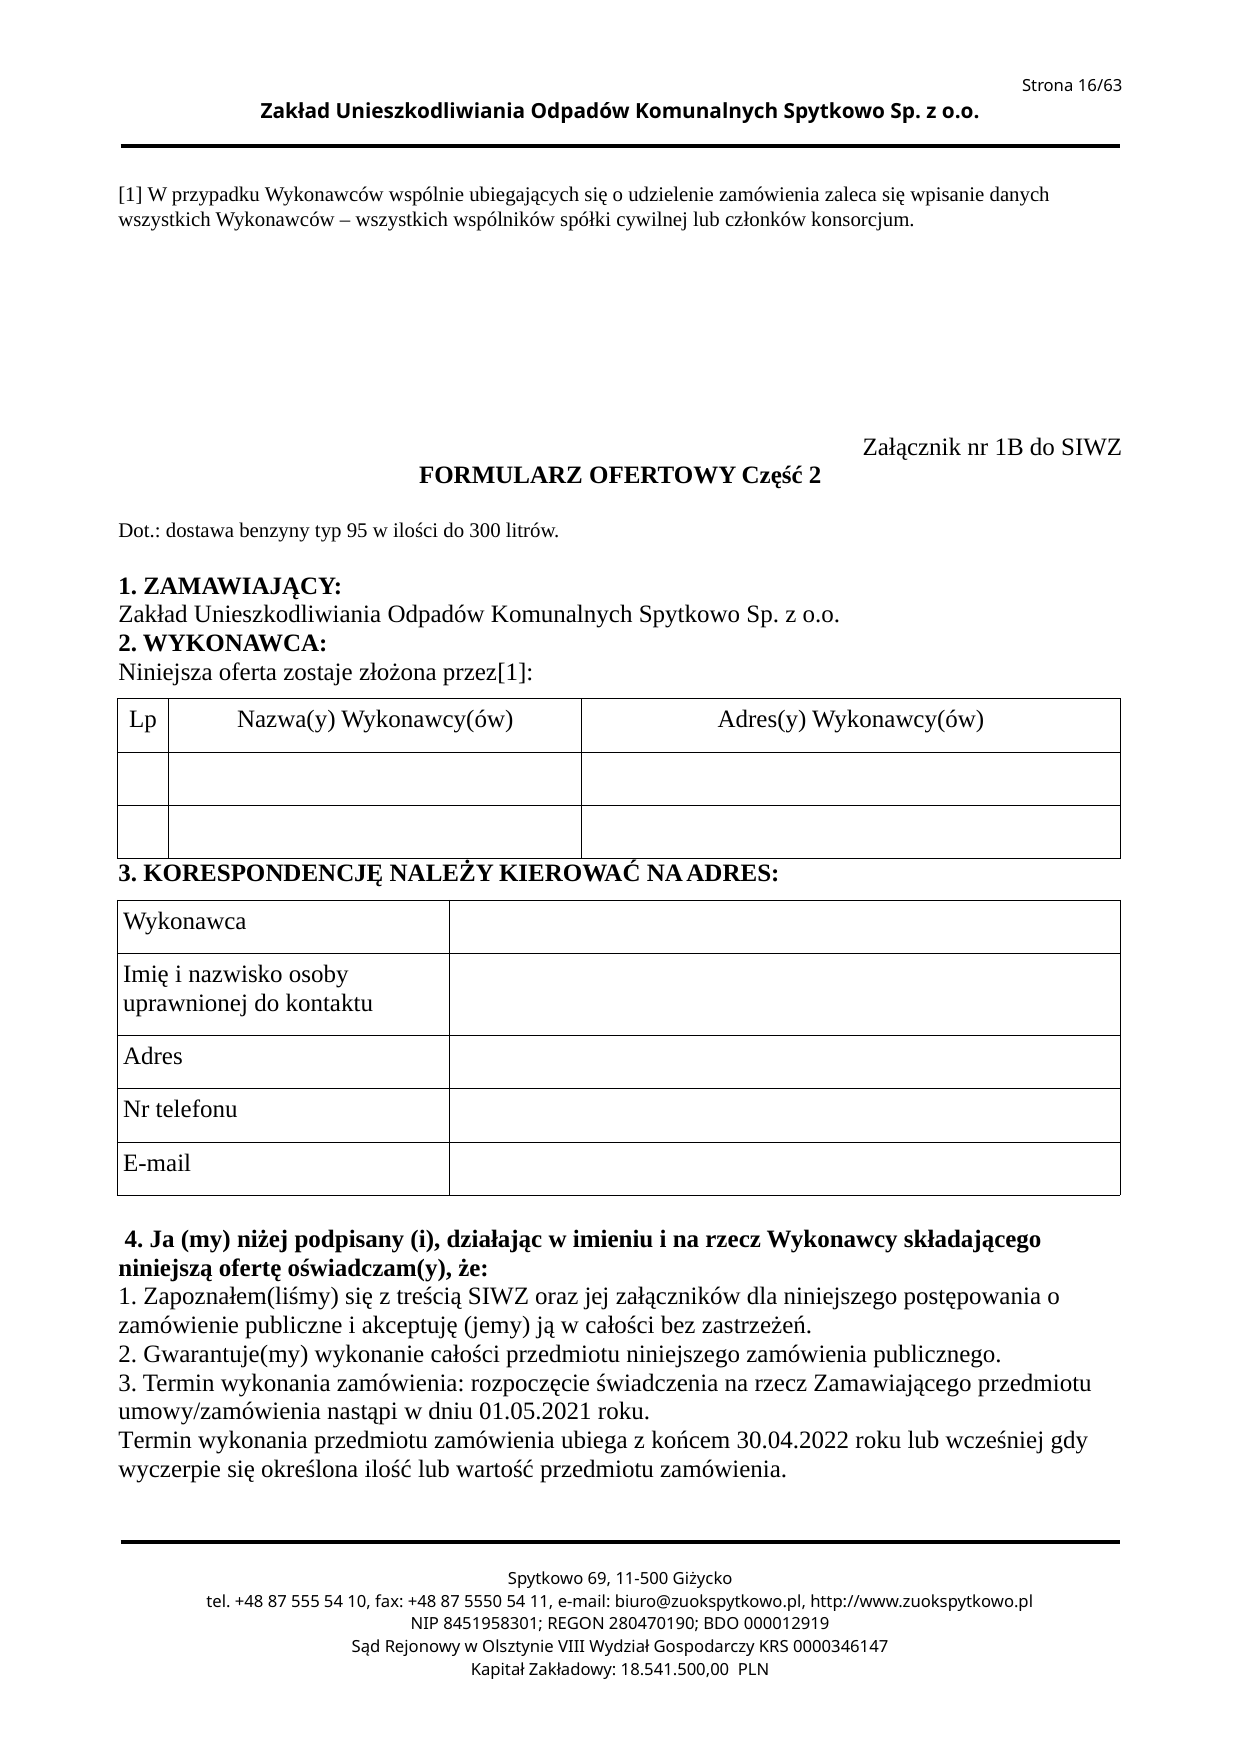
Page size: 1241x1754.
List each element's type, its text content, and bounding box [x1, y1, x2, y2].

table_header Lp [118, 699, 168, 752]
text 2. WYKONAWCA: [118, 628, 1122, 657]
table_cell Imię i nazwisko osoby uprawnionej do kontaktu [118, 954, 449, 1035]
table_cell [450, 1143, 1120, 1195]
text [1] W przypadku Wykonawców wspólnie ubiegających się o udzielenie zamówienia zaleca się wpisanie danych wszystkich Wykonawców – wszystkich wspólników spółki cywilnej lub członków konsorcjum. [118, 182, 1122, 231]
table_cell [450, 954, 1120, 1035]
table_cell [169, 806, 581, 858]
text Zakład Unieszkodliwiania Odpadów Komunalnych Spytkowo Sp. z o.o. [118, 599, 1122, 628]
table_cell [582, 806, 1120, 858]
text 3. Termin wykonania zamówienia: rozpoczęcie świadczenia na rzecz Zamawiającego przedmiotu umowy/zamówienia nastąpi w dniu 01.05.2021 roku. [118, 1368, 1122, 1425]
text FORMULARZ OFERTOWY Część 2 [118, 461, 1122, 489]
table_header Nazwa(y) Wykonawcy(ów) [169, 699, 581, 752]
table_cell [450, 1089, 1120, 1141]
table_cell [118, 806, 168, 858]
table_header Adres(y) Wykonawcy(ów) [582, 699, 1120, 752]
table_cell Nr telefonu [118, 1089, 449, 1141]
table_cell [450, 1036, 1120, 1088]
text 3. KORESPONDENCJĘ NALEŻY KIEROWAĆ NA ADRES: [118, 858, 1122, 887]
table_cell [118, 753, 168, 805]
table_header Wykonawca [118, 901, 449, 953]
text Dot.: dostawa benzyny typ 95 w ilości do 300 litrów. [118, 518, 1122, 542]
table_cell Adres [118, 1036, 449, 1088]
table_cell [582, 753, 1120, 805]
table_cell E-mail [118, 1143, 449, 1195]
text 4. Ja (my) niżej podpisany (i), działając w imieniu i na rzecz Wykonawcy składającego niniejszą ofertę oświadczam(y), że: [118, 1224, 1122, 1281]
text 1. ZAMAWIAJĄCY: [118, 571, 1122, 599]
table_header [450, 901, 1120, 953]
text 1. Zapoznałem(liśmy) się z treścią SIWZ oraz jej załączników dla niniejszego postępowania o zamówienie publiczne i akceptuję (jemy) ją w całości bez zastrzeżeń. [118, 1281, 1122, 1339]
text Niniejsza oferta zostaje złożona przez[1]: [118, 657, 1122, 686]
table_cell [169, 753, 581, 805]
text Termin wykonania przedmiotu zamówienia ubiega z końcem 30.04.2022 roku lub wcześniej gdy wyczerpie się określona ilość lub wartość przedmiotu zamówienia. [118, 1425, 1122, 1483]
text Załącznik nr 1B do SIWZ [118, 432, 1122, 461]
text 2. Gwarantuje(my) wykonanie całości przedmiotu niniejszego zamówienia publicznego. [118, 1339, 1122, 1368]
